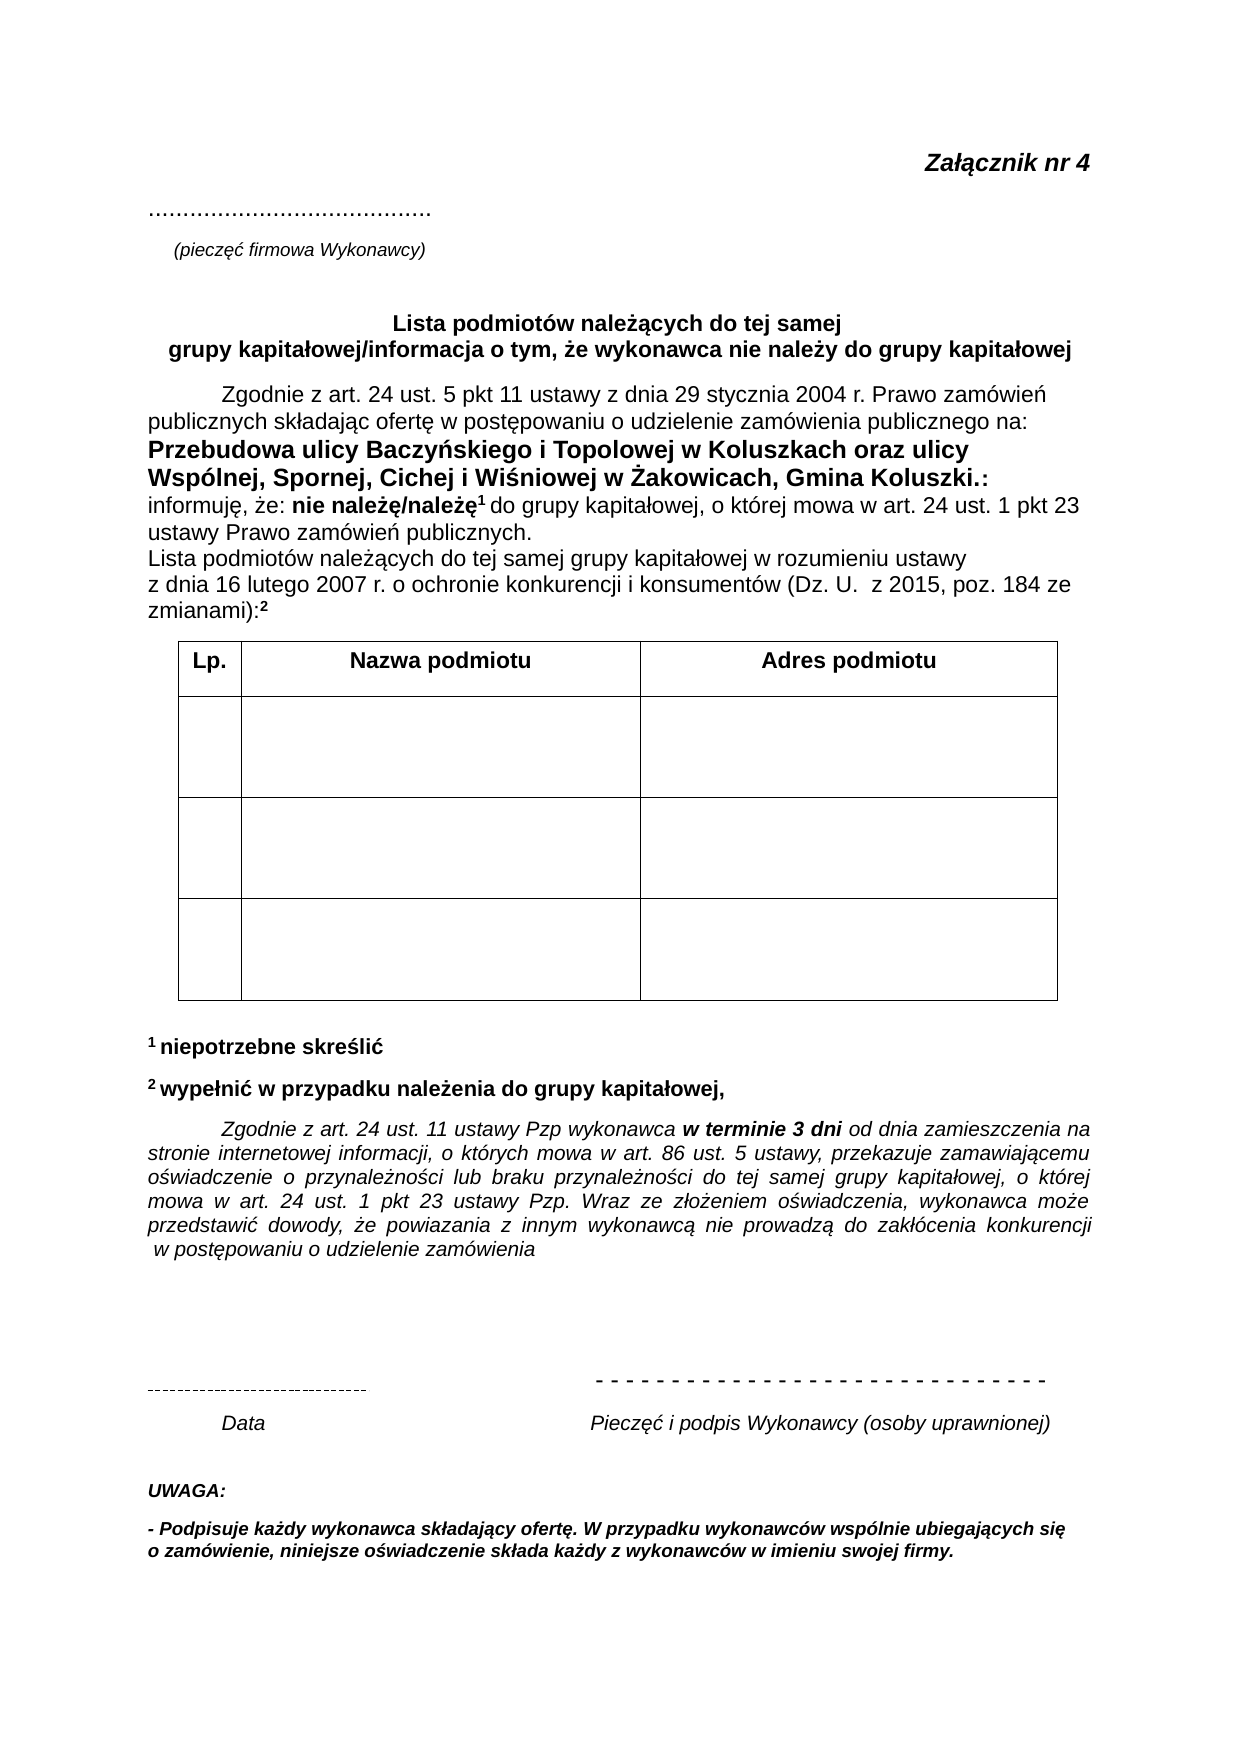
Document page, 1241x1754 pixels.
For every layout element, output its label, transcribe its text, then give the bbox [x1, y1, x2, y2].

table_cell [179, 899, 241, 999]
table_cell [242, 899, 640, 999]
text Data Pieczęć i podpis Wykonawcy (osoby uprawnionej) [148, 1410, 1093, 1463]
table_header Adres podmiotu [641, 642, 1057, 696]
text Zgodnie z art. 24 ust. 11 ustawy Pzp wykonawca w terminie 3 dni od dnia zamieszczenia na stronie internetowej informacji, o których mowa w art. 86 ust. 5 ustawy, przekazuje zamawiającemu oświadczenie o przynależności lub braku przynależności do tej samej grupy kapitałowej, o której mowa w art. 24 ust. 1 pkt 23 ustawy Pzp. Wraz ze złożeniem oświadczenia, wykonawca może przedstawić dowody, że powiazania z innym wykonawcą nie prowadzą do zakłócenia konkurencji w postępowaniu o udzielenie zamówienia [148, 1117, 1093, 1261]
text Załącznik nr 4 [148, 148, 1093, 176]
table_cell [242, 798, 640, 898]
text 2 wypełnić w przypadku należenia do grupy kapitałowej, [148, 1075, 1093, 1101]
table_header Nazwa podmiotu [242, 642, 640, 696]
table_cell [641, 798, 1057, 898]
text 1 niepotrzebne skreślić [148, 1033, 1093, 1059]
table_cell [179, 798, 241, 898]
text UWAGA: [148, 1480, 1093, 1501]
text ......................................... [148, 193, 1093, 222]
table_cell [242, 697, 640, 797]
table_header Lp. [179, 642, 241, 696]
table_cell [641, 697, 1057, 797]
text - - - - - - - - - - - - - - - - - - - - - - - - - - - - - - [148, 1365, 1093, 1394]
table_cell [641, 899, 1057, 999]
text Lista podmiotów należących do tej samej grupy kapitałowej/informacja o tym, że wykonawca nie należy do grupy kapitałowej [148, 310, 1093, 363]
text - Podpisuje każdy wykonawca składający ofertę. W przypadku wykonawców wspólnie ubiegających się o zamówienie, niniejsze oświadczenie składa każdy z wykonawców w imieniu swojej firmy. [148, 1518, 1093, 1561]
text Zgodnie z art. 24 ust. 5 pkt 11 ustawy z dnia 29 stycznia 2004 r. Prawo zamówień publicznych składając ofertę w postępowaniu o udzielenie zamówienia publicznego na: Przebudowa ulicy Baczyńskiego i Topolowej w Koluszkach oraz ulicy Wspólnej, Spornej, Cichej i Wiśniowej w Żakowicach, Gmina Koluszki.: informuję, że: nie należę/należę1 do grupy kapitałowej, o której mowa w art. 24 ust. 1 pkt 23 ustawy Prawo zamówień publicznych. Lista podmiotów należących do tej samej grupy kapitałowej w rozumieniu ustawy z dnia 16 lutego 2007 r. o ochronie konkurencji i konsumentów (Dz. U. z 2015, poz. 184 ze zmianami):2 [148, 379, 1093, 624]
text (pieczęć firmowa Wykonawcy) [148, 238, 1093, 260]
table_cell [179, 697, 241, 797]
